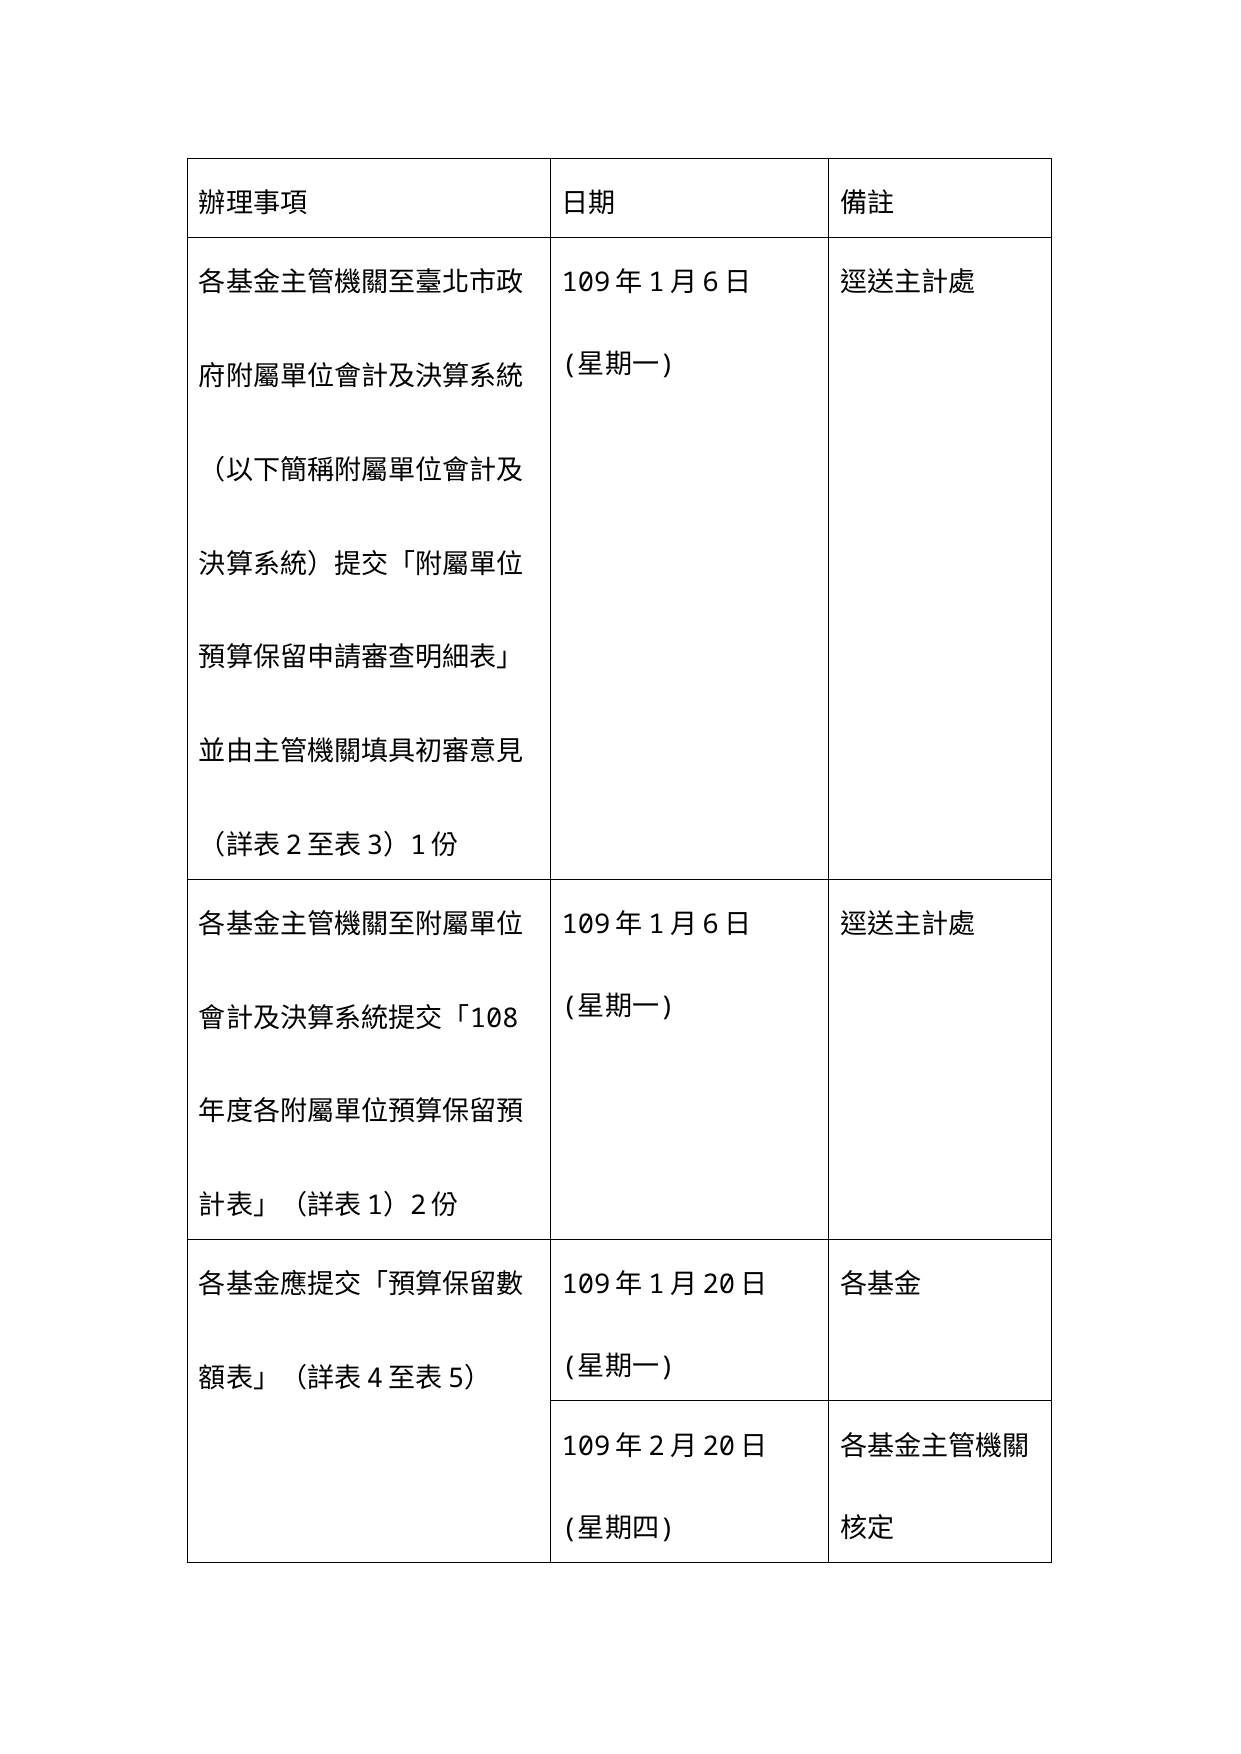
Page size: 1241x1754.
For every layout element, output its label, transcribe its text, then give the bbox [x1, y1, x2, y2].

table_header 備註 [829, 159, 1051, 237]
table_cell 各基金 [829, 1240, 1051, 1400]
table_cell 逕送主計處 [829, 238, 1051, 879]
table_cell 各基金應提交「預算保留數額表」（詳表4至表5） [188, 1240, 550, 1562]
table_cell 各基金主管機關至臺北市政府附屬單位會計及決算系統（以下簡稱附屬單位會計及決算系統）提交「附屬單位預算保留申請審查明細表」並由主管機關填具初審意見（詳表2至表3）1份 [188, 238, 550, 879]
table_cell 109年1月6日 (星期一) [551, 238, 828, 879]
table_cell 109年1月6日 (星期一) [551, 880, 828, 1239]
table_cell 109年2月20日 (星期四) [551, 1401, 828, 1562]
table_cell 各基金主管機關 核定 [829, 1401, 1051, 1562]
table_cell 各基金主管機關至附屬單位會計及決算系統提交「108年度各附屬單位預算保留預計表」（詳表1）2份 [188, 880, 550, 1239]
table_cell 109年1月20日 (星期一) [551, 1240, 828, 1400]
table_cell 逕送主計處 [829, 880, 1051, 1239]
table_header 日期 [551, 159, 828, 237]
table_header 辦理事項 [188, 159, 550, 237]
